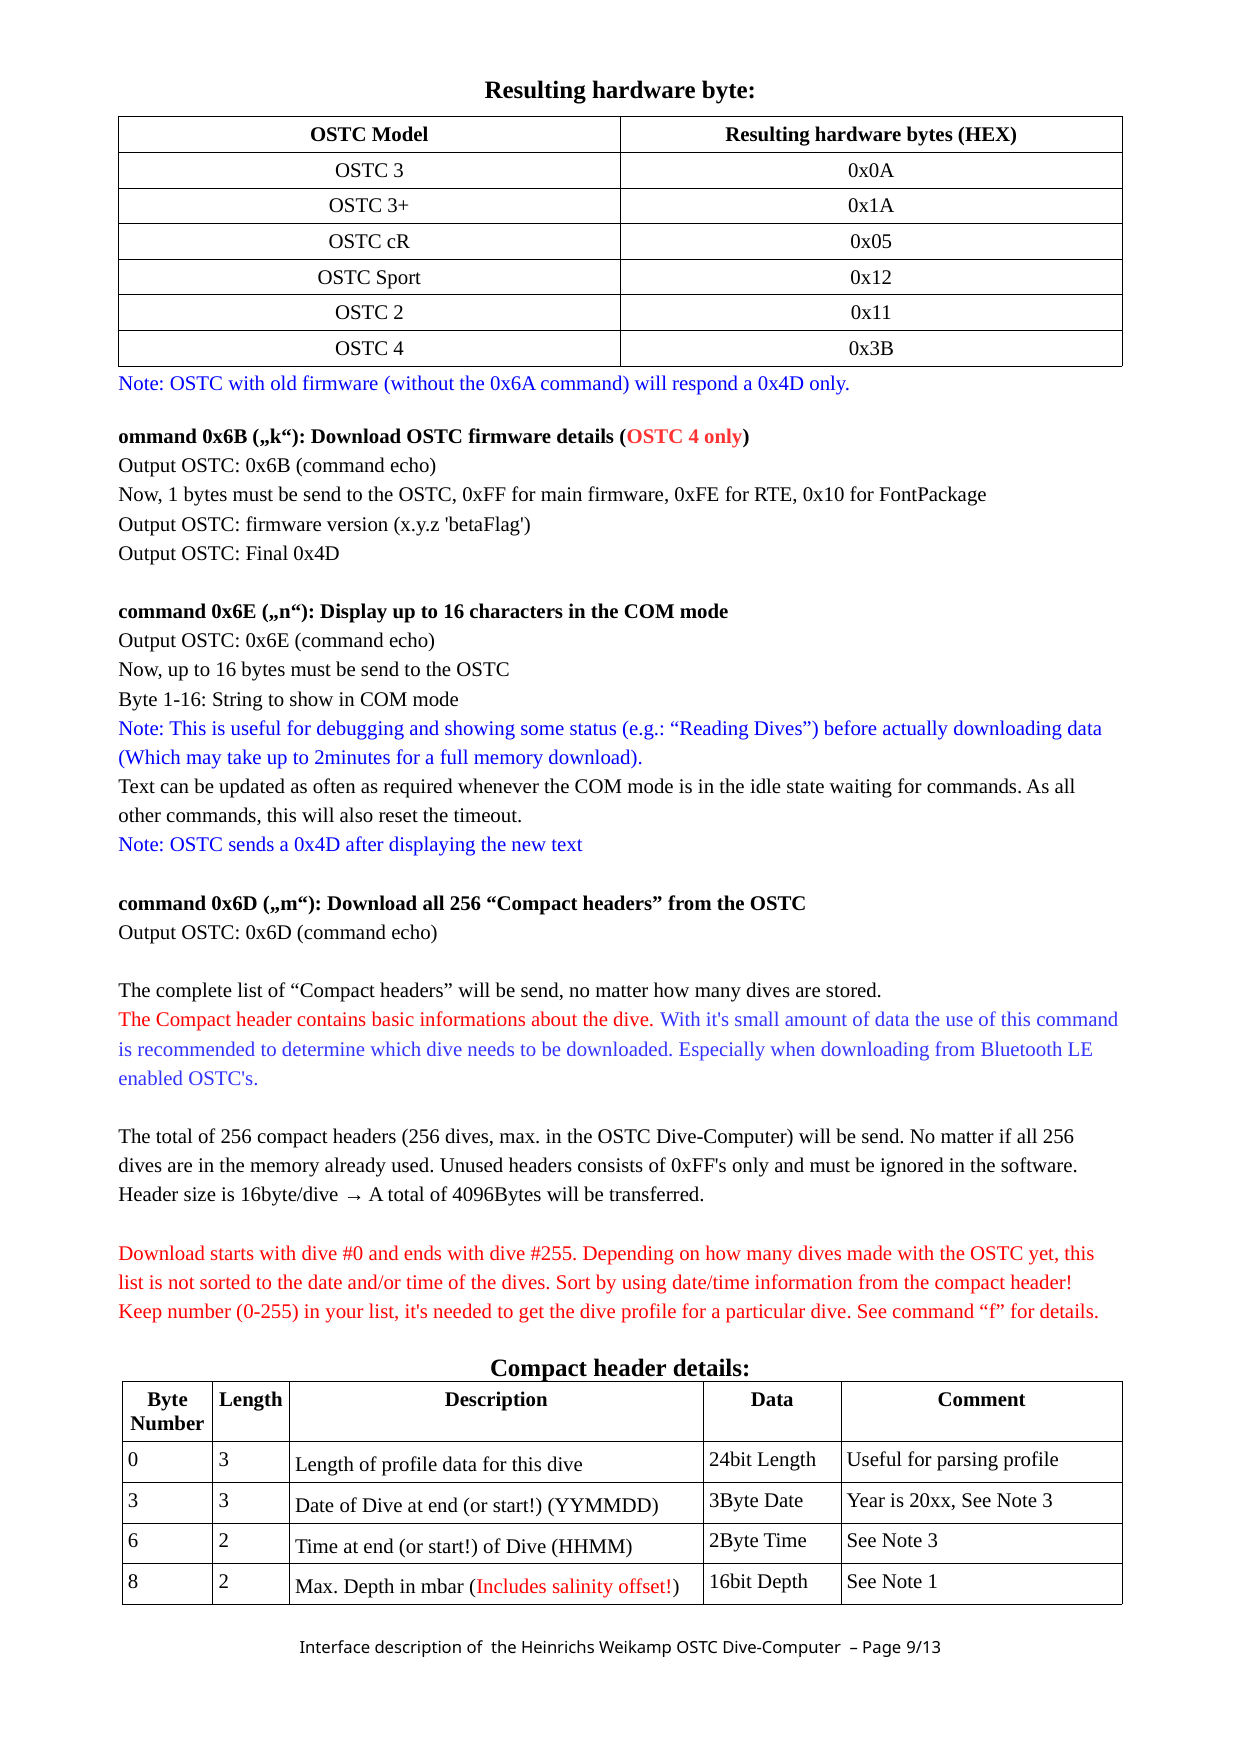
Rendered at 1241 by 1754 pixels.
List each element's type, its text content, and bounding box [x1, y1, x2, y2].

text Note: This is useful for debugging and showing some status (e.g.: “Reading Dives”) before actually downloading data [118, 711, 1122, 740]
text ommand 0x6B („k“): Download OSTC firmware details (OSTC 4 only) [118, 424, 1122, 448]
table_cell Time at end (or start!) of Dive (HHMM) [290, 1524, 703, 1563]
table_header OSTC Model [119, 117, 620, 152]
table_cell 3 [213, 1483, 289, 1523]
table_cell 2 [213, 1524, 289, 1563]
table_cell 0x3B [621, 331, 1122, 366]
text Output OSTC: firmware version (x.y.z 'betaFlag') [118, 506, 1122, 536]
text The complete list of “Compact headers” will be send, no matter how many dives are stored. [118, 973, 1122, 1002]
table_cell 8 [123, 1564, 212, 1604]
table_cell 24bit Length [704, 1442, 841, 1482]
table_cell 2Byte Time [704, 1524, 841, 1563]
text Output OSTC: 0x6E (command echo) [118, 623, 1122, 652]
table_header Data [704, 1382, 841, 1441]
text Output OSTC: 0x6B (command echo) [118, 448, 1122, 477]
text Download starts with dive #0 and ends with dive #255. Depending on how many dives made with the OSTC yet, this list is not sorted to the date and/or time of the dives. Sort by using date/time information from the compact header! Keep number (0-255) in your list, it's needed to get the dive profile for a particular dive. See command “f” for details. [118, 1236, 1122, 1323]
text Note: OSTC with old firmware (without the 0x6A command) will respond a 0x4D only. [118, 367, 1122, 395]
table_cell Length of profile data for this dive [290, 1442, 703, 1482]
table_cell 0x12 [621, 260, 1122, 294]
table_cell 6 [123, 1524, 212, 1563]
table_cell OSTC 4 [119, 331, 620, 366]
table_header Resulting hardware bytes (HEX) [621, 117, 1122, 152]
text (Which may take up to 2minutes for a full memory download). [118, 740, 1122, 769]
table_header Byte Number [123, 1382, 212, 1441]
table_cell Max. Depth in mbar (Includes salinity offset!) [290, 1564, 703, 1604]
table_cell 0 [123, 1442, 212, 1482]
text command 0x6D („m“): Download all 256 “Compact headers” from the OSTC [118, 886, 1122, 915]
text Now, up to 16 bytes must be send to the OSTC [118, 652, 1122, 681]
table_cell 16bit Depth [704, 1564, 841, 1604]
table_cell OSTC 2 [119, 295, 620, 330]
text Note: OSTC sends a 0x4D after displaying the new text [118, 827, 1122, 856]
table_cell 3 [213, 1442, 289, 1482]
text command 0x6E („n“): Display up to 16 characters in the COM mode [118, 594, 1122, 623]
table_cell OSTC cR [119, 224, 620, 259]
table_cell 0x1A [621, 189, 1122, 223]
table_cell Date of Dive at end (or start!) (YYMMDD) [290, 1483, 703, 1523]
table_cell 3 [123, 1483, 212, 1523]
table_cell 0x11 [621, 295, 1122, 330]
table_cell OSTC 3+ [119, 189, 620, 223]
table_cell Year is 20xx, See Note 3 [842, 1483, 1122, 1523]
text Now, 1 bytes must be send to the OSTC, 0xFF for main firmware, 0xFE for RTE, 0x10 for FontPackage [118, 477, 1122, 506]
text Output OSTC: Final 0x4D [118, 536, 1122, 565]
text Resulting hardware byte: [118, 75, 1122, 104]
text The Compact header contains basic informations about the dive. With it's small amount of data the use of this command is recommended to determine which dive needs to be downloaded. Especially when downloading from Bluetooth LE enabled OSTC's. [118, 1002, 1122, 1090]
table_cell Useful for parsing profile [842, 1442, 1122, 1482]
table_header Description [290, 1382, 703, 1441]
text Byte 1-16: String to show in COM mode [118, 681, 1122, 711]
table_cell See Note 3 [842, 1524, 1122, 1563]
table_cell 0x05 [621, 224, 1122, 259]
table_cell 3Byte Date [704, 1483, 841, 1523]
text Output OSTC: 0x6D (command echo) [118, 915, 1122, 944]
text The total of 256 compact headers (256 dives, max. in the OSTC Dive-Computer) will be send. No matter if all 256 dives are in the memory already used. Unused headers consists of 0xFF's only and must be ignored in the software. [118, 1119, 1122, 1177]
text Text can be updated as often as required whenever the COM mode is in the idle state waiting for commands. As all other commands, this will also reset the timeout. [118, 769, 1122, 827]
table_cell OSTC 3 [119, 153, 620, 187]
table_cell 0x0A [621, 153, 1122, 187]
text Compact header details: [118, 1352, 1122, 1381]
table_cell 2 [213, 1564, 289, 1604]
text Header size is 16byte/dive → A total of 4096Bytes will be transferred. [118, 1177, 1122, 1206]
table_cell See Note 1 [842, 1564, 1122, 1604]
table_header Comment [842, 1382, 1122, 1441]
table_header Length [213, 1382, 289, 1441]
table_cell OSTC Sport [119, 260, 620, 294]
